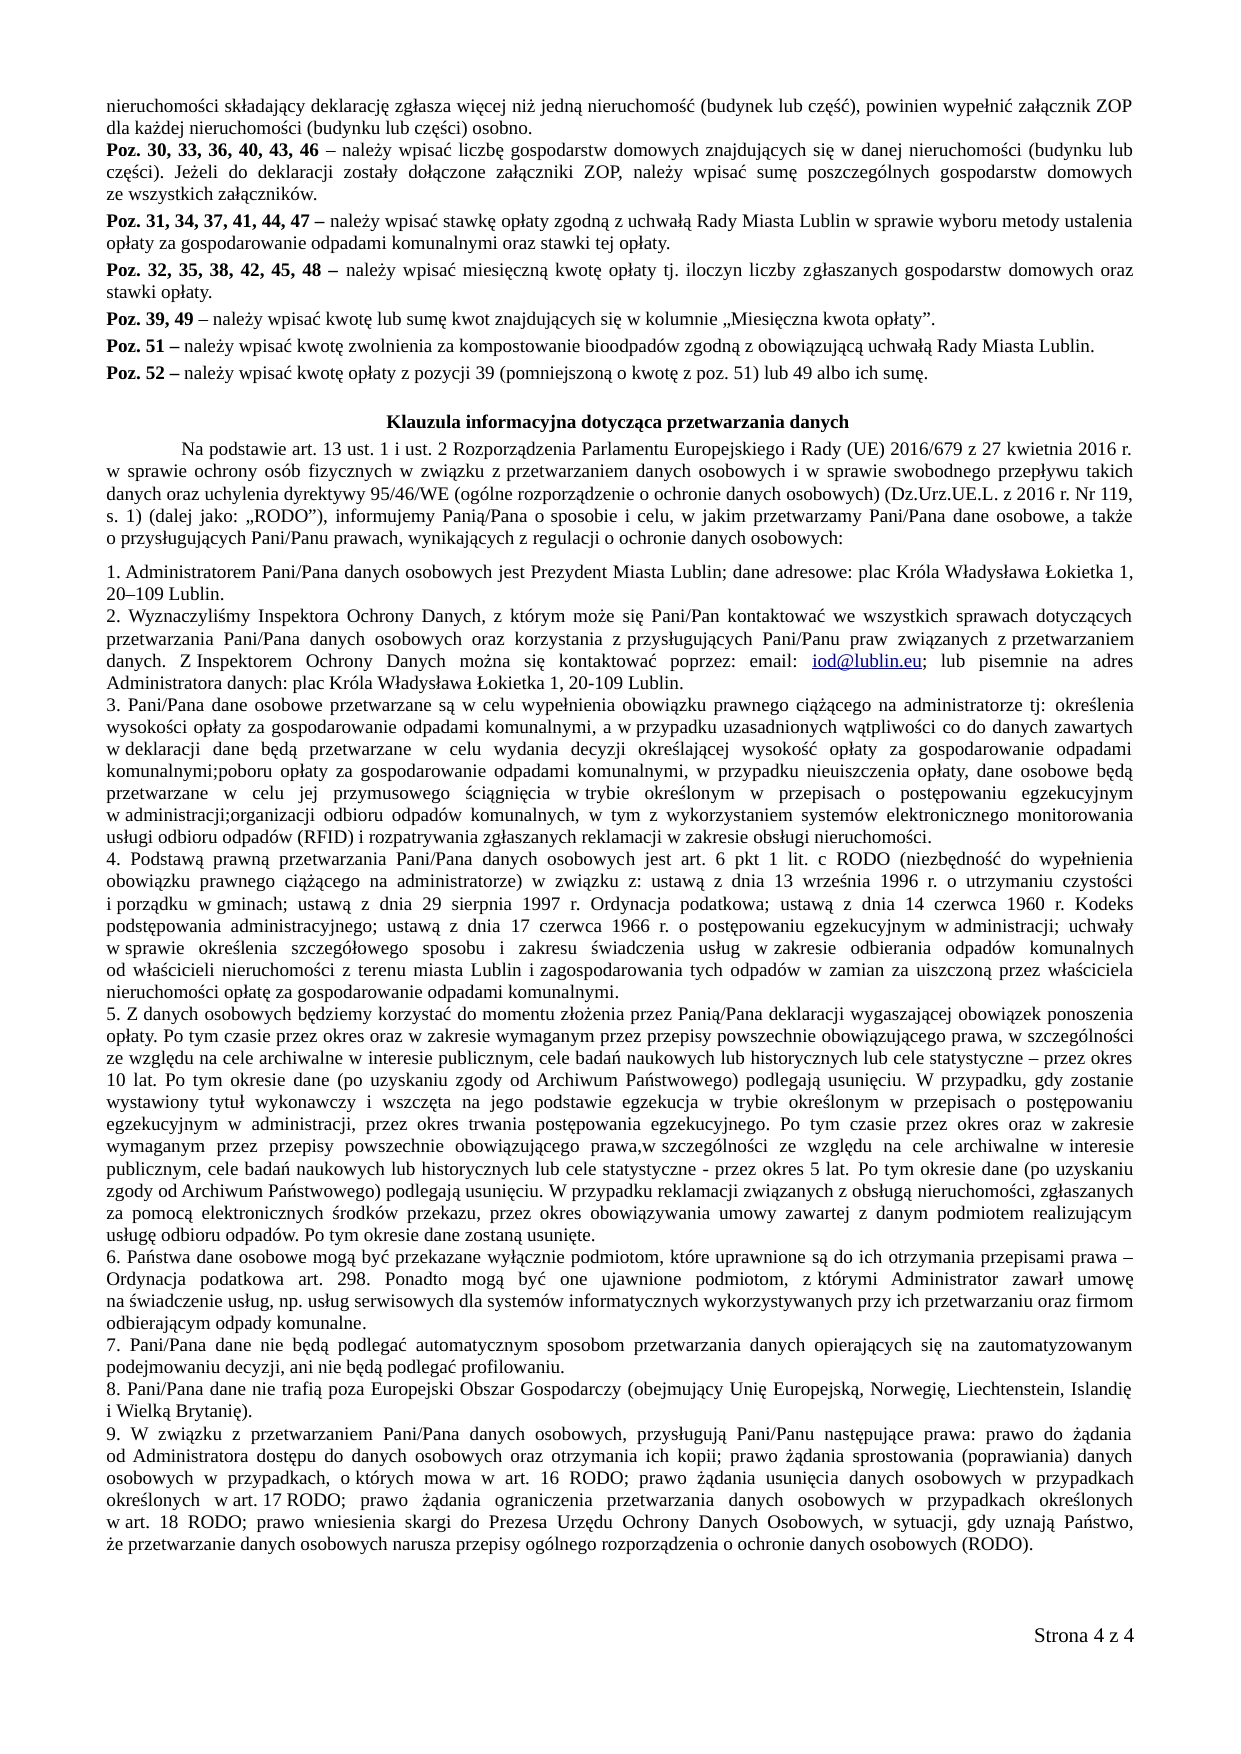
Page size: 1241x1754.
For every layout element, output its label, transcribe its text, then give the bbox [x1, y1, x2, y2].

list 6. Państwa dane osobowe mogą być przekazane wyłącznie podmiotom, które uprawnione są do ich otrzymania przepisami prawa – Ordynacja podatkowa art. 298. Ponadto mogą być one ujawnione podmiotom, z którymi Administrator zawarł umowę na świadczenie usług, np. usług serwisowych dla systemów informatycznych wykorzystywanych przy ich przetwarzaniu oraz firmom odbierającym odpady komunalne. [106, 1245, 1134, 1334]
list 4. Podstawą prawną przetwarzania Pani/Pana danych osobowych jest art. 6 pkt 1 lit. c RODO (niezbędność do wypełnienia obowiązku prawnego ciążącego na administratorze) w związku z: ustawą z dnia 13 września 1996 r. o utrzymaniu czystości i porządku w gminach; ustawą z dnia 29 sierpnia 1997 r. Ordynacja podatkowa; ustawą z dnia 14 czerwca 1960 r. Kodeks podstępowania administracyjnego; ustawą z dnia 17 czerwca 1966 r. o postępowaniu egzekucyjnym w administracji; uchwały w sprawie określenia szczegółowego sposobu i zakresu świadczenia usług w zakresie odbierania odpadów komunalnych od właścicieli nieruchomości z terenu miasta Lublin i zagospodarowania tych odpadów w zamian za uiszczoną przez właściciela nieruchomości opłatę za gospodarowanie odpadami komunalnymi. [106, 848, 1134, 1002]
list 5. Z danych osobowych będziemy korzystać do momentu złożenia przez Panią/Pana deklaracji wygaszającej obowiązek ponoszenia opłaty. Po tym czasie przez okres oraz w zakresie wymaganym przez przepisy powszechnie obowiązującego prawa, w szczególności ze względu na cele archiwalne w interesie publicznym, cele badań naukowych lub historycznych lub cele statystyczne – przez okres 10 lat. Po tym okresie dane (po uzyskaniu zgody od Archiwum Państwowego) podlegają usunięciu. W przypadku, gdy zostanie wystawiony tytuł wykonawczy i wszczęta na jego podstawie egzekucja w trybie określonym w przepisach o postępowaniu egzekucyjnym w administracji, przez okres trwania postępowania egzekucyjnego. Po tym czasie przez okres oraz w zakresie wymaganym przez przepisy powszechnie obowiązującego prawa,w szczególności ze względu na cele archiwalne w interesie publicznym, cele badań naukowych lub historycznych lub cele statystyczne - przez okres 5 lat. Po tym okresie dane (po uzyskaniu zgody od Archiwum Państwowego) podlegają usunięciu. W przypadku reklamacji związanych z obsługą nieruchomości, zgłaszanych za pomocą elektronicznych środków przekazu, przez okres obowiązywania umowy zawartej z danym podmiotem realizującym usługę odbioru odpadów. Po tym okresie dane zostaną usunięte. [106, 1002, 1134, 1245]
text nieruchomości składający deklarację zgłasza więcej niż jedną nieruchomość (budynek lub część), powinien wypełnić załącznik ZOP dla każdej nieruchomości (budynku lub części) osobno. [106, 94, 1134, 139]
text Poz. 30, 33, 36, 40, 43, 46 – należy wpisać liczbę gospodarstw domowych znajdujących się w danej nieruchomości (budynku lub części). Jeżeli do deklaracji zostały dołączone załączniki ZOP, należy wpisać sumę poszczególnych gospodarstw domowych ze wszystkich załączników. [106, 139, 1134, 205]
text Poz. 52 – należy wpisać kwotę opłaty z pozycji 39 (pomniejszoną o kwotę z poz. 51) lub 49 albo ich sumę. [106, 362, 1134, 384]
text Klauzula informacyjna dotycząca przetwarzania danych [106, 411, 1134, 433]
list 3. Pani/Pana dane osobowe przetwarzane są w celu wypełnienia obowiązku prawnego ciążącego na administratorze tj: określenia wysokości opłaty za gospodarowanie odpadami komunalnymi, a w przypadku uzasadnionych wątpliwości co do danych zawartych w deklaracji dane będą przetwarzane w celu wydania decyzji określającej wysokość opłaty za gospodarowanie odpadami komunalnymi;poboru opłaty za gospodarowanie odpadami komunalnymi, w przypadku nieuiszczenia opłaty, dane osobowe będą przetwarzane w celu jej przymusowego ściągnięcia w trybie określonym w przepisach o postępowaniu egzekucyjnym w administracji;organizacji odbioru odpadów komunalnych, w tym z wykorzystaniem systemów elektronicznego monitorowania usługi odbioru odpadów (RFID) i rozpatrywania zgłaszanych reklamacji w zakresie obsługi nieruchomości. [106, 693, 1134, 848]
text Poz. 31, 34, 37, 41, 44, 47 – należy wpisać stawkę opłaty zgodną z uchwałą Rady Miasta Lublin w sprawie wyboru metody ustalenia opłaty za gospodarowanie odpadami komunalnymi oraz stawki tej opłaty. [106, 210, 1134, 254]
list 9. W związku z przetwarzaniem Pani/Pana danych osobowych, przysługują Pani/Panu następujące prawa: prawo do żądania od Administratora dostępu do danych osobowych oraz otrzymania ich kopii; prawo żądania sprostowania (poprawiania) danych osobowych w przypadkach, o których mowa w art. 16 RODO; prawo żądania usunięcia danych osobowych w przypadkach określonych w art. 17 RODO; prawo żądania ograniczenia przetwarzania danych osobowych w przypadkach określonych w art. 18 RODO; prawo wniesienia skargi do Prezesa Urzędu Ochrony Danych Osobowych, w sytuacji, gdy uznają Państwo, że przetwarzanie danych osobowych narusza przepisy ogólnego rozporządzenia o ochronie danych osobowych (RODO). [106, 1422, 1134, 1554]
list 8. Pani/Pana dane nie trafią poza Europejski Obszar Gospodarczy (obejmujący Unię Europejską, Norwegię, Liechtenstein, Islandię i Wielką Brytanię). [106, 1378, 1134, 1422]
text Poz. 32, 35, 38, 42, 45, 48 – należy wpisać miesięczną kwotę opłaty tj. iloczyn liczby zgłaszanych gospodarstw domowych oraz stawki opłaty. [106, 259, 1134, 303]
list 7. Pani/Pana dane nie będą podlegać automatycznym sposobom przetwarzania danych opierających się na zautomatyzowanym podejmowaniu decyzji, ani nie będą podlegać profilowaniu. [106, 1334, 1134, 1378]
list 2. Wyznaczyliśmy Inspektora Ochrony Danych, z którym może się Pani/Pan kontaktować we wszystkich sprawach dotyczących przetwarzania Pani/Pana danych osobowych oraz korzystania z przysługujących Pani/Panu praw związanych z przetwarzaniem danych. Z Inspektorem Ochrony Danych można się kontaktować poprzez: email: iod@lublin.eu; lub pisemnie na adres Administratora danych: plac Króla Władysława Łokietka 1, 20-109 Lublin. [106, 605, 1134, 693]
text Poz. 39, 49 – należy wpisać kwotę lub sumę kwot znajdujących się w kolumnie „Miesięczna kwota opłaty”. [106, 308, 1134, 330]
text Na podstawie art. 13 ust. 1 i ust. 2 Rozporządzenia Parlamentu Europejskiego i Rady (UE) 2016/679 z 27 kwietnia 2016 r. w sprawie ochrony osób fizycznych w związku z przetwarzaniem danych osobowych i w sprawie swobodnego przepływu takich danych oraz uchylenia dyrektywy 95/46/WE (ogólne rozporządzenie o ochronie danych osobowych) (Dz.Urz.UE.L. z 2016 r. Nr 119, s. 1) (dalej jako: „RODO”), informujemy Panią/Pana o sposobie i celu, w jakim przetwarzamy Pani/Pana dane osobowe, a także o przysługujących Pani/Panu prawach, wynikających z regulacji o ochronie danych osobowych: [106, 438, 1134, 548]
text Poz. 51 – należy wpisać kwotę zwolnienia za kompostowanie bioodpadów zgodną z obowiązującą uchwałą Rady Miasta Lublin. [106, 335, 1134, 357]
list 1. Administratorem Pani/Pana danych osobowych jest Prezydent Miasta Lublin; dane adresowe: plac Króla Władysława Łokietka 1, 20–109 Lublin. [106, 561, 1134, 605]
